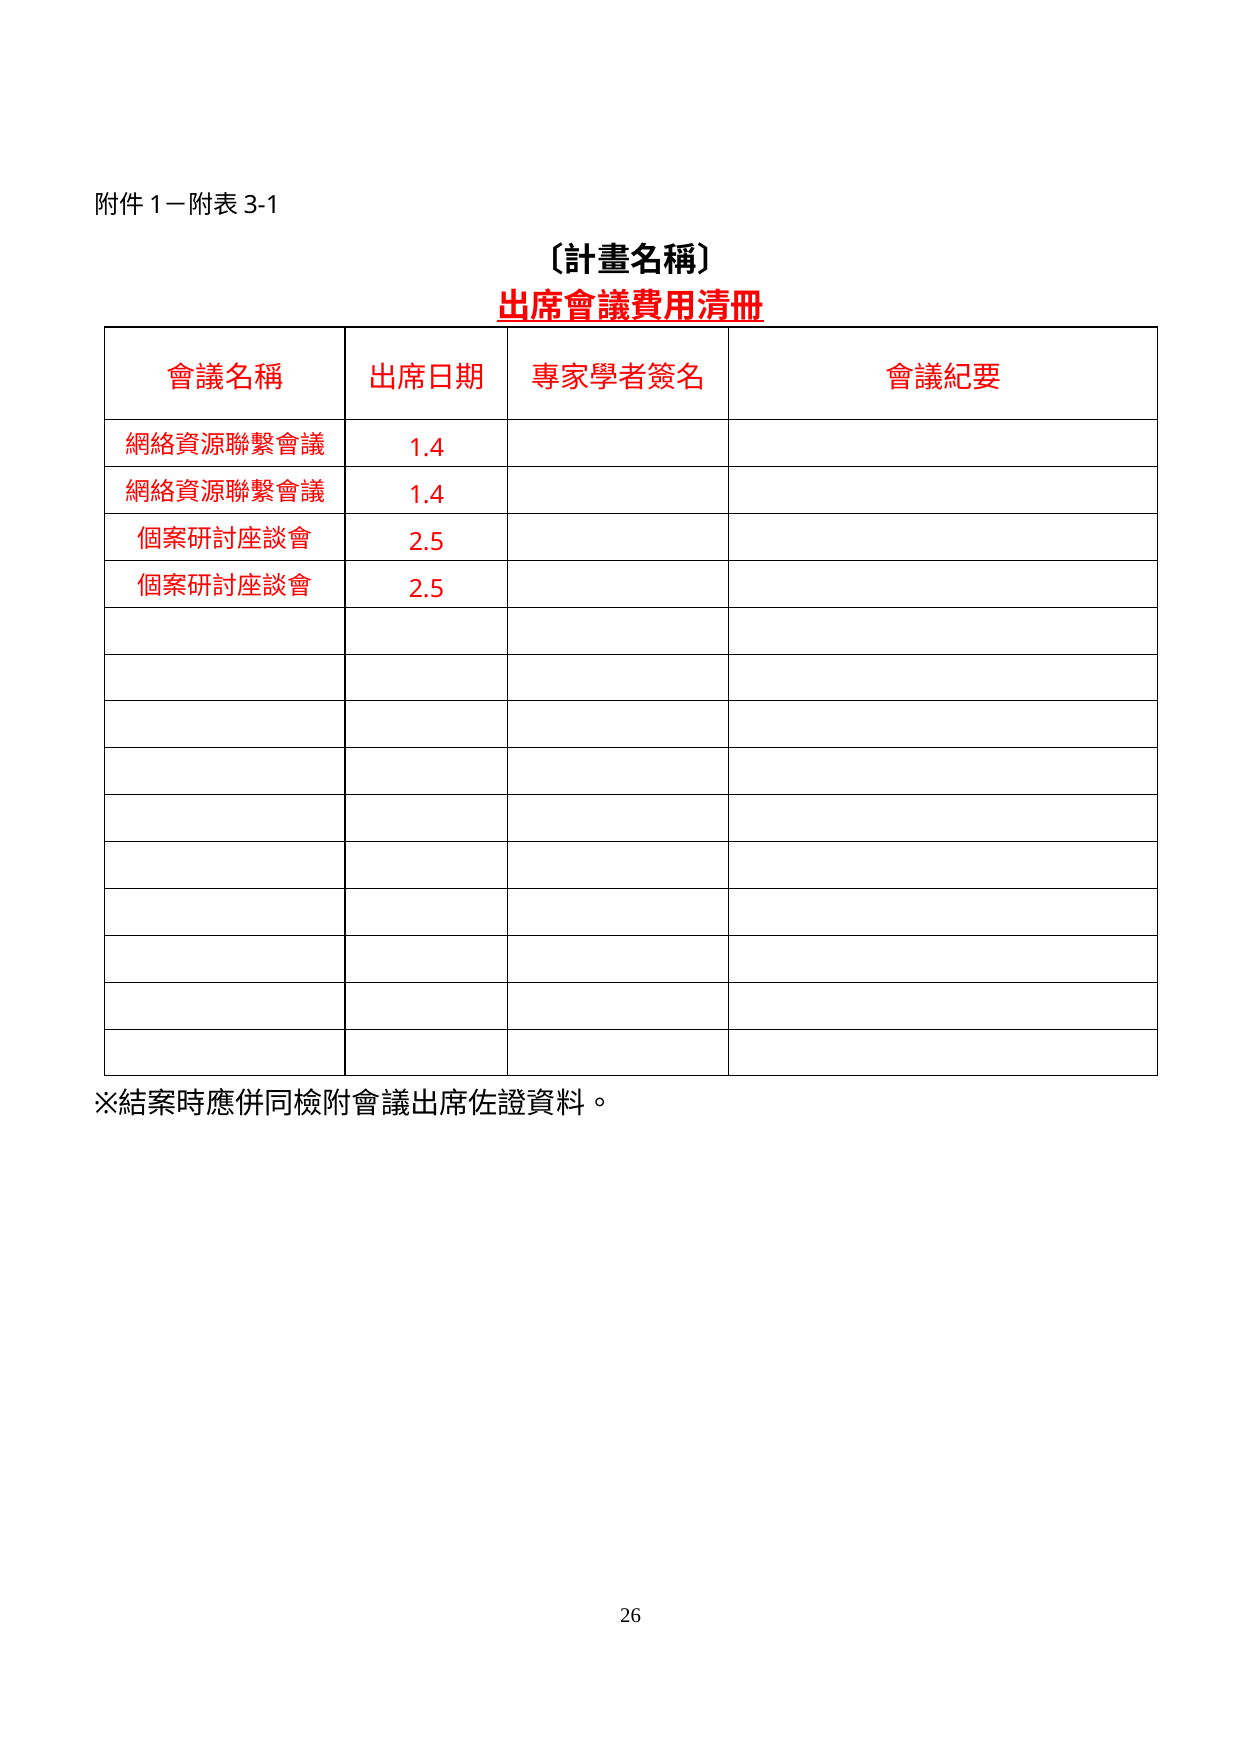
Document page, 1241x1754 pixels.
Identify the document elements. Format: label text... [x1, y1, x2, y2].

table_cell [508, 655, 728, 700]
table_cell [729, 467, 1157, 513]
table_cell 1.4 [346, 467, 507, 513]
table_cell [105, 1030, 344, 1075]
table_cell 2.5 [346, 514, 507, 560]
table_cell [508, 1030, 728, 1075]
table_cell [729, 795, 1157, 841]
table_cell [346, 608, 507, 653]
table_cell [105, 842, 344, 888]
table_cell [105, 983, 344, 1028]
table_cell [346, 842, 507, 888]
text 〔計畫名稱〕 [94, 235, 1167, 281]
table_cell 個案研討座談會 [105, 514, 344, 560]
table_cell [508, 701, 728, 747]
table_cell [508, 420, 728, 466]
table_header 出席日期 [346, 328, 507, 419]
table_header 會議名稱 [105, 328, 344, 419]
table_cell [105, 936, 344, 982]
table_cell [729, 420, 1157, 466]
table_cell [346, 983, 507, 1028]
table_cell [508, 889, 728, 935]
table_cell 網絡資源聯繫會議 [105, 467, 344, 513]
table_cell [346, 701, 507, 747]
table_cell [105, 608, 344, 653]
table_cell [508, 842, 728, 888]
table_cell [729, 936, 1157, 982]
table_cell [508, 467, 728, 513]
table_cell [729, 748, 1157, 794]
table_cell [508, 983, 728, 1028]
table_cell [346, 795, 507, 841]
table_cell [508, 748, 728, 794]
table_cell 1.4 [346, 420, 507, 466]
text 出席會議費用清冊 [94, 281, 1167, 326]
table_cell [729, 561, 1157, 607]
table_cell [729, 655, 1157, 700]
table_cell [729, 889, 1157, 935]
table_cell [346, 748, 507, 794]
table_cell [508, 561, 728, 607]
table_cell [729, 842, 1157, 888]
table_cell [729, 514, 1157, 560]
table_cell [105, 701, 344, 747]
table_cell [729, 1030, 1157, 1075]
table_cell [346, 1030, 507, 1075]
table_header 會議紀要 [729, 328, 1157, 419]
table_cell [508, 795, 728, 841]
table_cell [105, 655, 344, 700]
table_cell [729, 983, 1157, 1028]
table_cell [105, 889, 344, 935]
table_cell 2.5 [346, 561, 507, 607]
table_cell [105, 795, 344, 841]
table_cell [729, 608, 1157, 653]
text ※結案時應併同檢附會議出席佐證資料。 [94, 1076, 1167, 1122]
table_cell [508, 936, 728, 982]
table_cell [346, 936, 507, 982]
table_cell [729, 701, 1157, 747]
table_cell [346, 655, 507, 700]
table_cell [508, 514, 728, 560]
table_cell 網絡資源聯繫會議 [105, 420, 344, 466]
table_cell [346, 889, 507, 935]
table_header 專家學者簽名 [508, 328, 728, 419]
text 附件1－附表3-1 [94, 176, 1167, 222]
table_cell 個案研討座談會 [105, 561, 344, 607]
table_cell [105, 748, 344, 794]
table_cell [508, 608, 728, 653]
